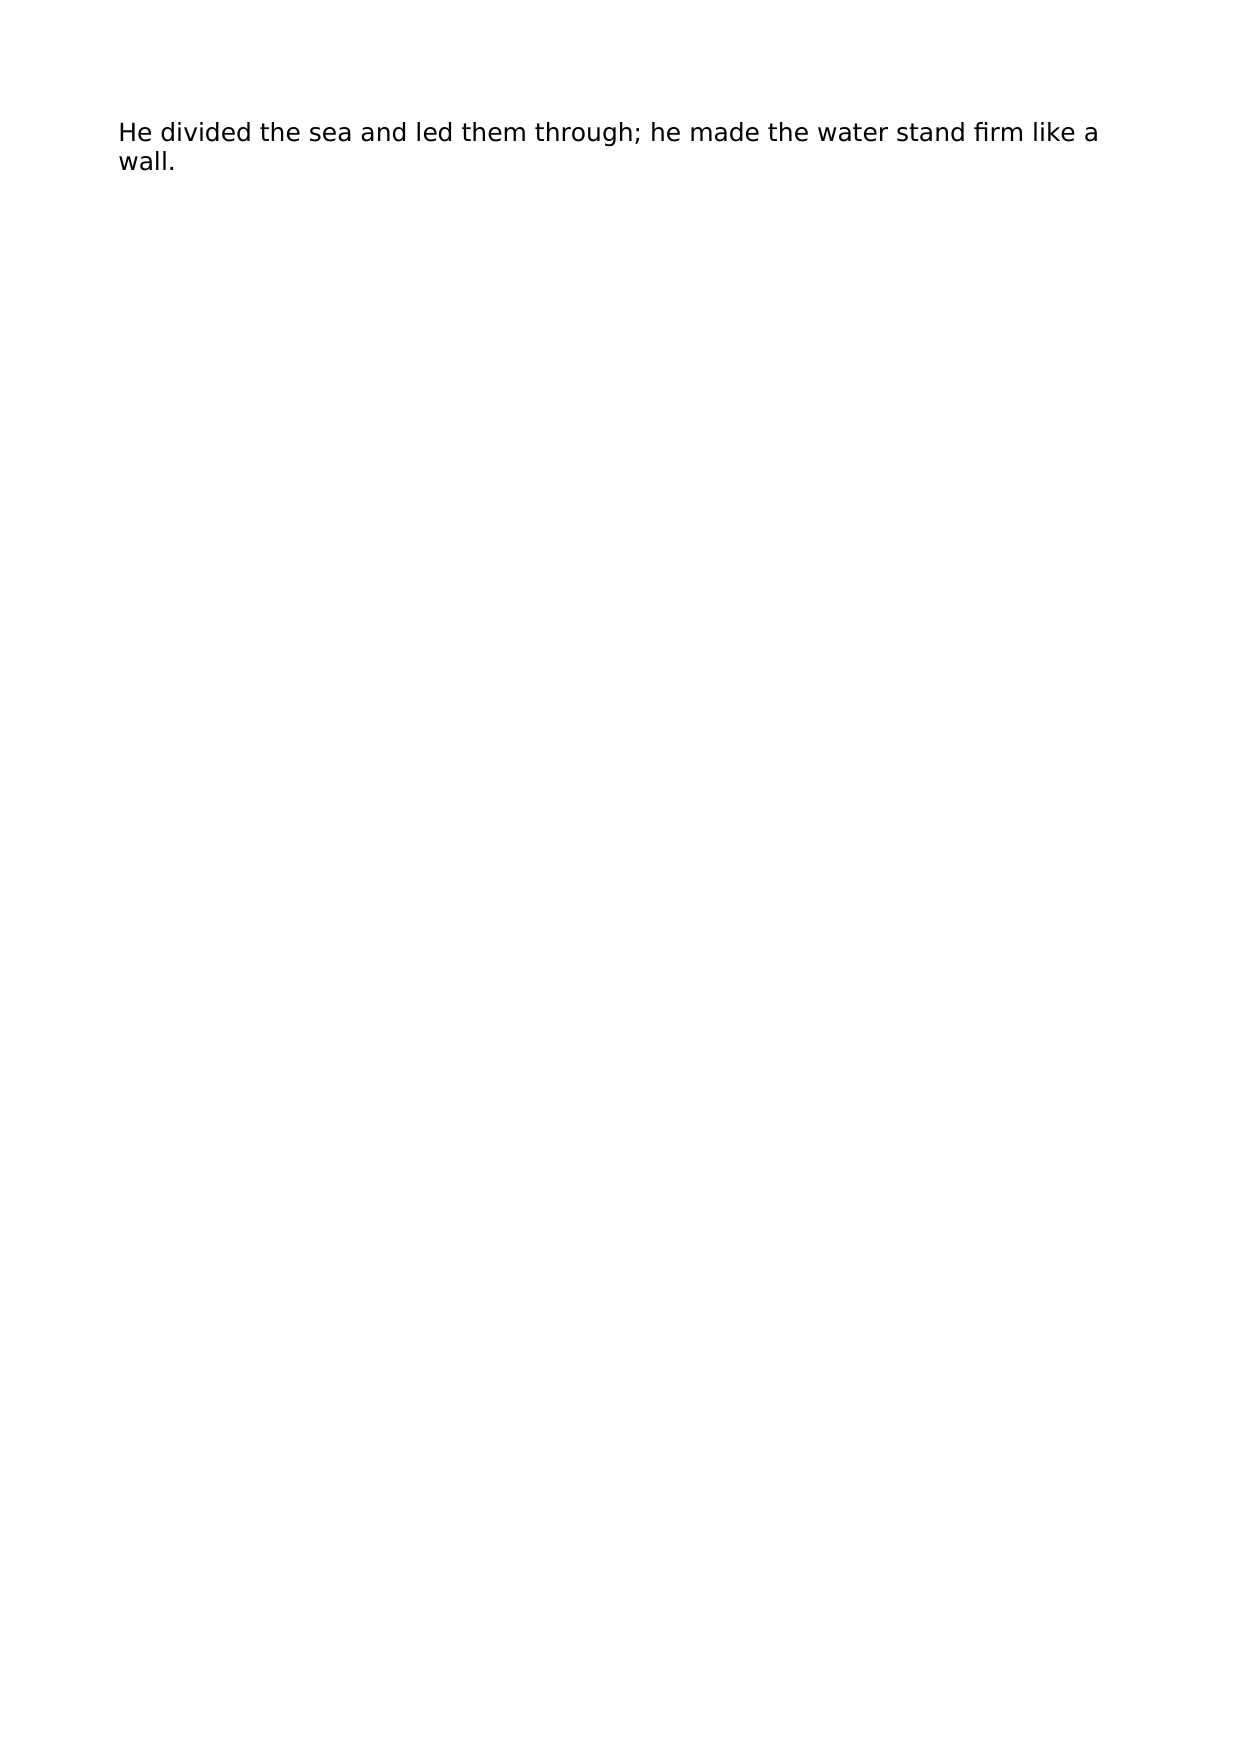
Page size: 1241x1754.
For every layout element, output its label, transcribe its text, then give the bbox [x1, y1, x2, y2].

text He divided the sea and led them through; he made the water stand firm like a wall. [118, 118, 1122, 176]
